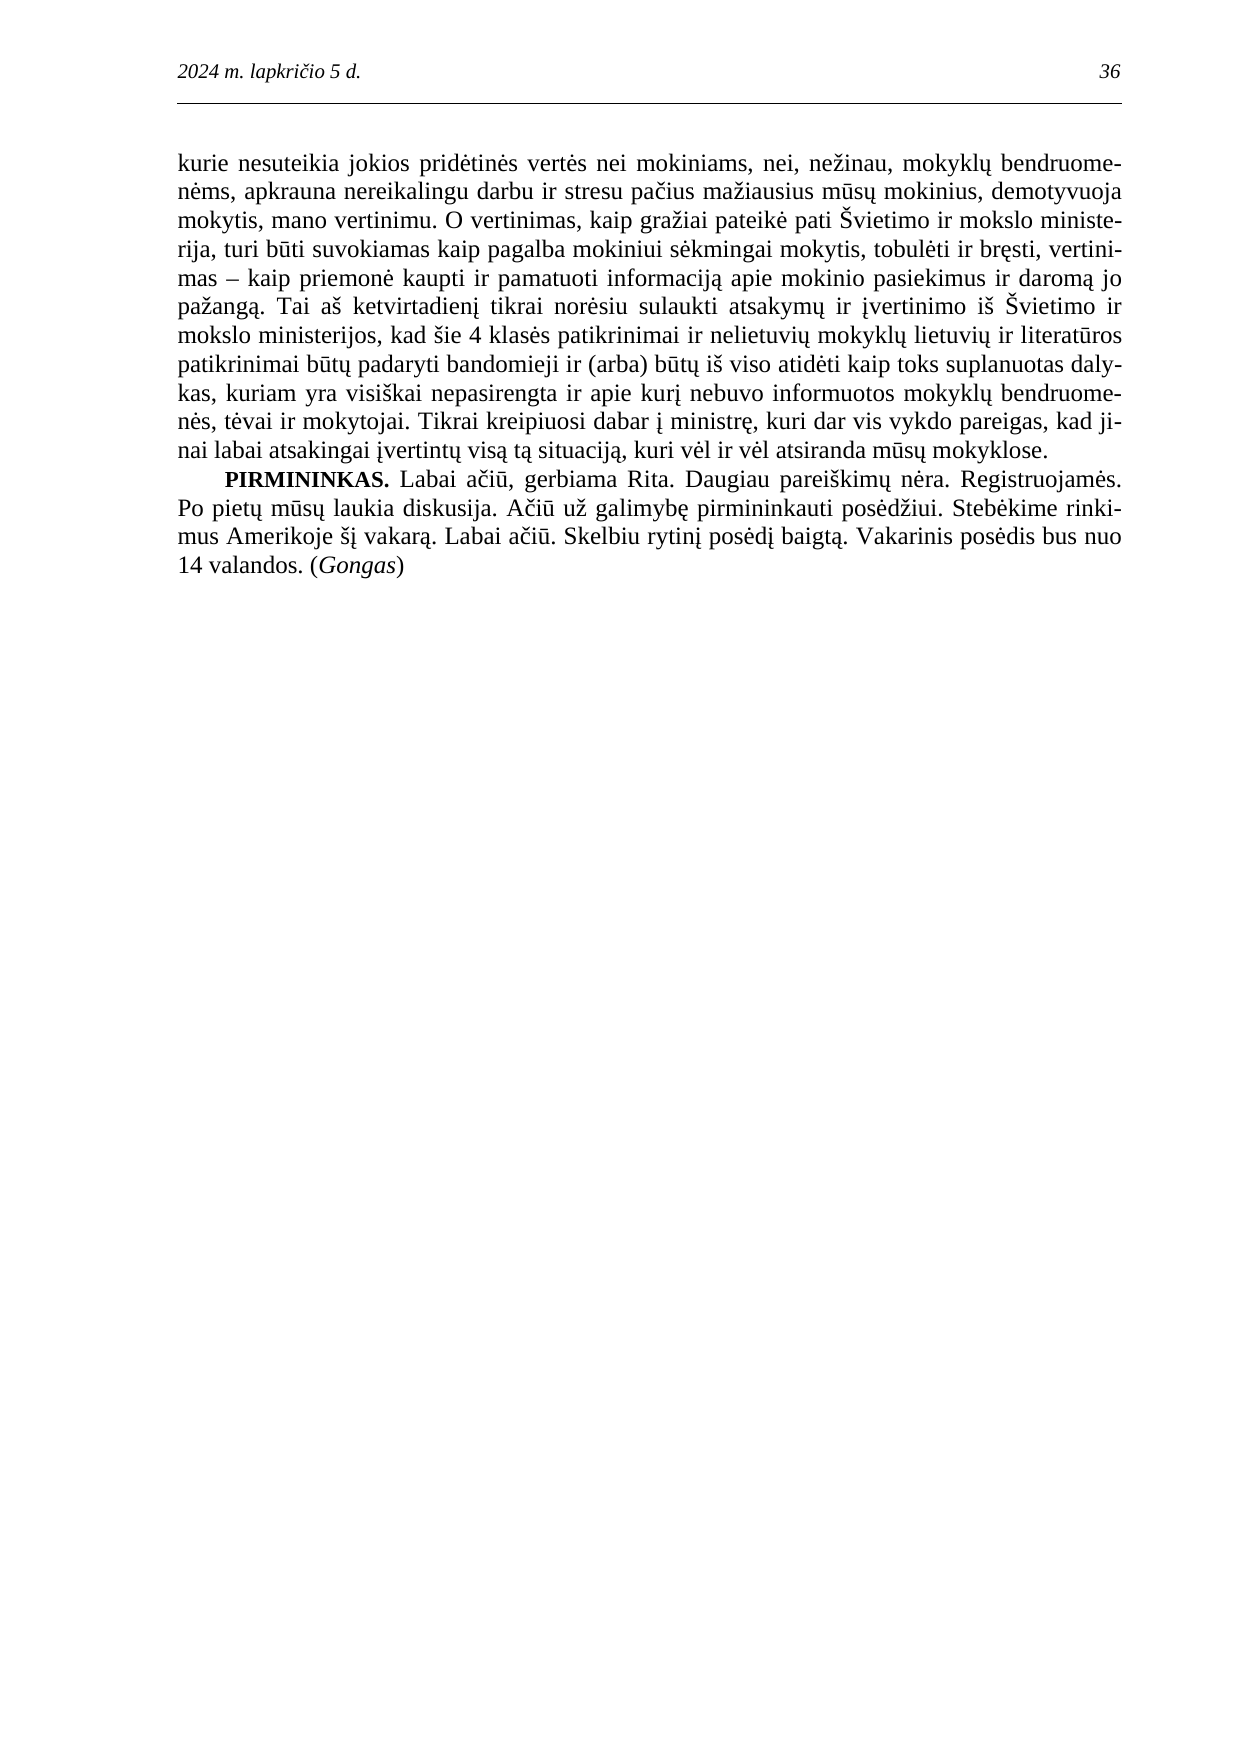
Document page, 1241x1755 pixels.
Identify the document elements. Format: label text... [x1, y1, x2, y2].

text ku­rie ne­su­tei­kia jo­kios pri­dė­ti­nės ver­tės nei mo­ki­niams, nei, ne­ži­nau, mo­kyk­lų ben­druo­me­nėms, ap­krau­na ne­rei­ka­lin­gu dar­bu ir stre­su pa­čius ma­žiau­sius mū­sų mo­ki­nius, de­mo­ty­vuo­ja mo­ky­tis, ma­no ver­ti­ni­mu. O ver­ti­ni­mas, kaip gra­žiai pa­tei­kė pa­ti Švie­ti­mo ir moks­lo mi­nis­te­ri­ja, tu­ri bū­ti su­vo­kia­mas kaip pa­gal­ba mo­ki­niui sėk­min­gai mo­ky­tis, to­bu­lė­ti ir bręs­ti, ver­ti­ni­mas – kaip prie­mo­nė kaup­ti ir pa­ma­tuo­ti in­for­ma­ci­ją apie mo­ki­nio pa­sie­ki­mus ir da­ro­mą jo pa­žan­gą. Tai aš ket­vir­ta­die­nį tik­rai no­rė­siu su­lauk­ti at­sa­ky­mų ir įver­ti­ni­mo iš Švie­ti­mo ir moks­lo mi­nis­te­ri­jos, kad šie 4 kla­sės pa­tik­ri­ni­mai ir ne­lie­tu­vių mo­kyk­lų lie­tu­vių ir li­te­ra­tū­ros pa­tik­ri­ni­mai bū­tų pa­da­ry­ti ban­do­mie­ji ir (ar­ba) bū­tų iš vi­so ati­dė­ti kaip toks su­pla­nuo­tas da­ly­kas, ku­riam yra vi­siš­kai ne­pa­si­reng­ta ir apie ku­rį ne­bu­vo in­for­muo­tos mo­kyk­lų ben­druo­me­nės, tė­vai ir mo­ky­to­jai. Tik­rai krei­piuo­si da­bar į mi­nist­rę, ku­ri dar vis vyk­do pa­rei­gas, kad ji­nai la­bai at­sa­kin­gai įver­tin­tų vi­są tą si­tu­a­ci­ją, ku­ri vėl ir vėl at­si­ran­da mū­sų mo­kyk­lo­se. [177, 148, 1122, 464]
text PIRMININKAS. La­bai ačiū, ger­bia­ma Ri­ta. Dau­giau pa­reiš­ki­mų nė­ra. Re­gist­ruo­ja­mės. Po pie­tų mū­sų lau­kia dis­ku­si­ja. Ačiū už ga­li­my­bę pir­mi­nin­kau­ti po­sė­džiui. Ste­bė­ki­me rin­ki­mus Ame­ri­ko­je šį va­ka­rą. La­bai ačiū. Skel­biu ry­ti­nį po­sė­dį baig­tą. Va­ka­ri­nis po­sė­dis bus nuo 14 va­lan­dos. (Gon­gas) [177, 464, 1122, 579]
